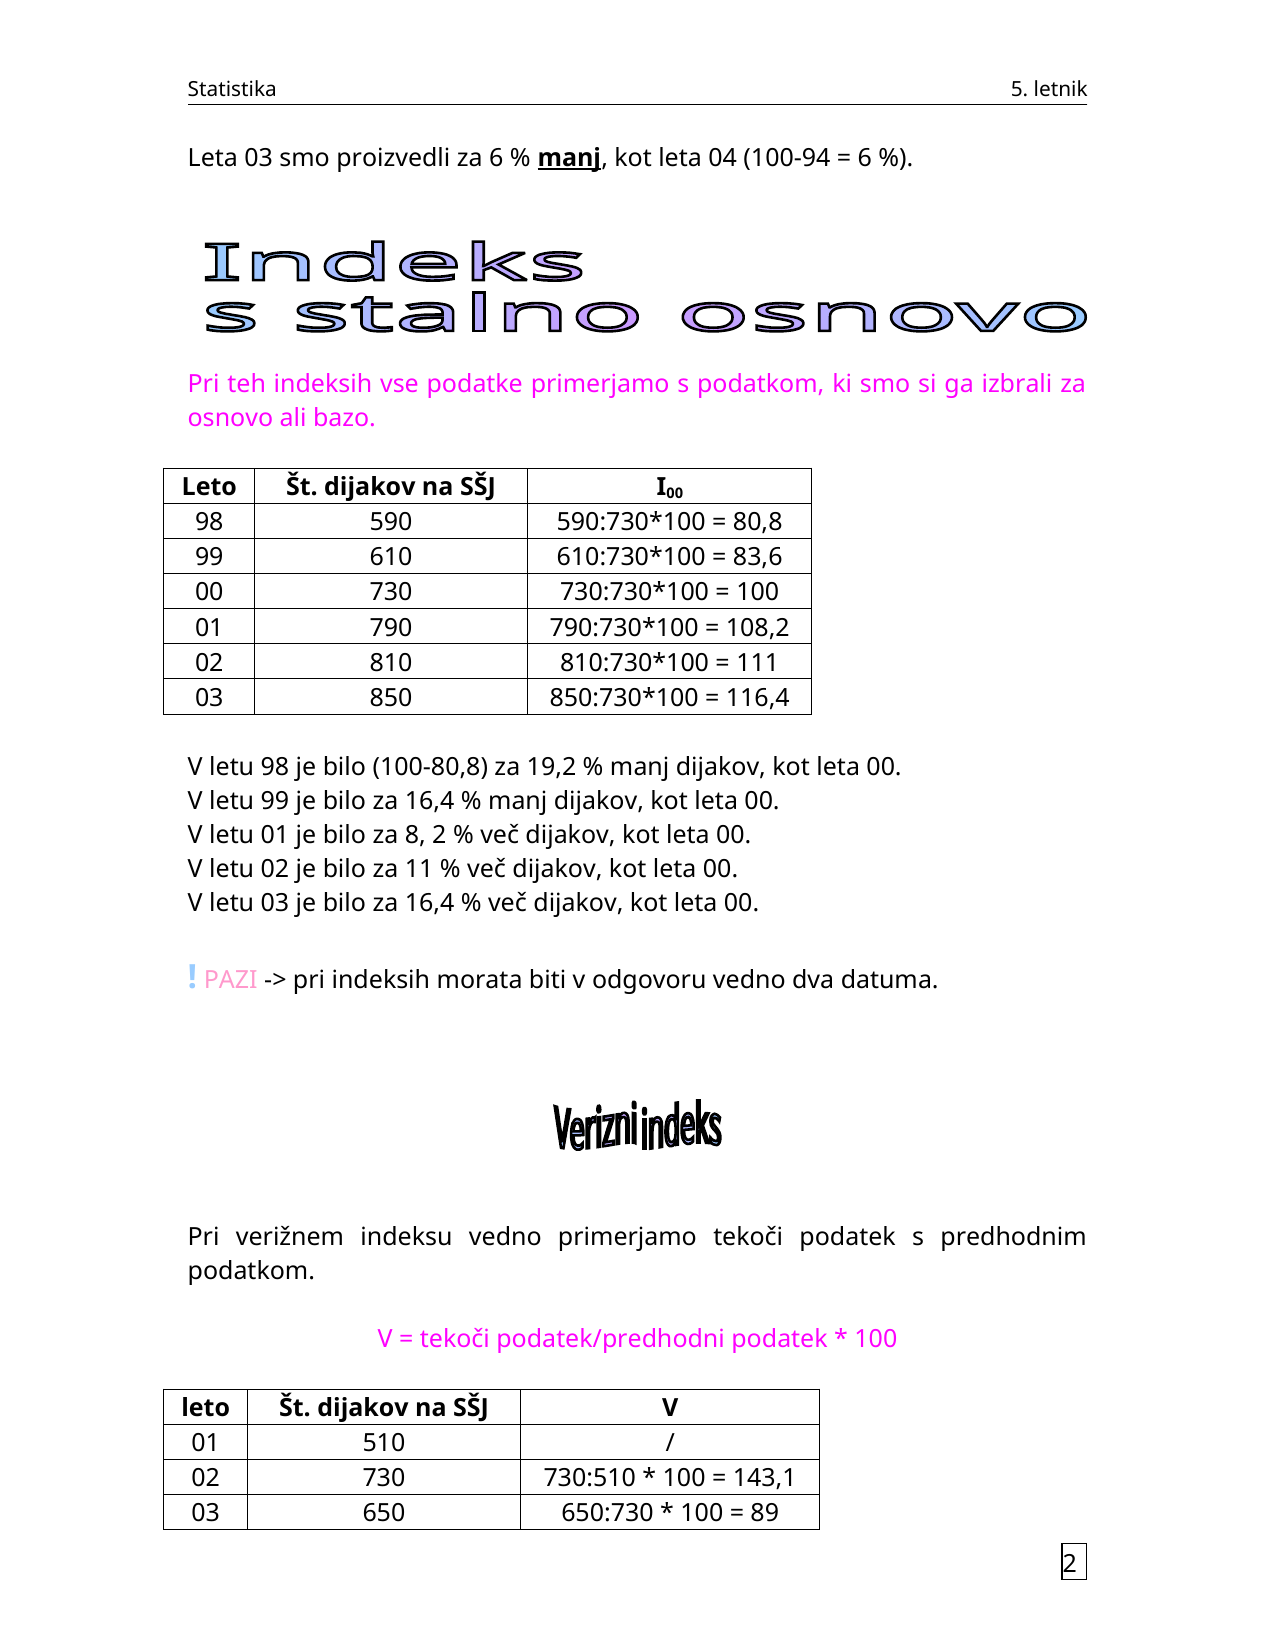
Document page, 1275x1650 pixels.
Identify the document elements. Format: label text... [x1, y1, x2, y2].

table_header Leto [164, 469, 254, 503]
table_cell 01 [164, 609, 254, 643]
text ! PAZI -> pri indeksih morata biti v odgovoru vedno dva datuma. [187, 953, 1087, 998]
table_cell 610 [255, 539, 527, 573]
table_cell 790:730*100 = 108,2 [528, 609, 811, 643]
text Pri verižnem indeksu vedno primerjamo tekoči podatek s predhodnim podatkom. [187, 1218, 1087, 1286]
table_cell 810:730*100 = 111 [528, 644, 811, 678]
table_header I00 [528, 469, 811, 503]
table_cell 00 [164, 574, 254, 608]
table_cell 98 [164, 504, 254, 538]
table_cell 810 [255, 644, 527, 678]
table_cell 790 [255, 609, 527, 643]
table_cell 590:730*100 = 80,8 [528, 504, 811, 538]
table_cell 590 [255, 504, 527, 538]
text Leta 03 smo proizvedli za 6 % manj, kot leta 04 (100-94 = 6 %). [187, 139, 1087, 173]
table_header Št. dijakov na SŠJ [255, 469, 527, 503]
table_cell 02 [164, 1460, 247, 1494]
text V = tekoči podatek/predhodni podatek * 100 [187, 1320, 1087, 1354]
table_cell 730 [248, 1460, 520, 1494]
table_cell 510 [248, 1425, 520, 1459]
table_cell 850:730*100 = 116,4 [528, 679, 811, 713]
table_header Št. dijakov na SŠJ [248, 1390, 520, 1424]
table_cell 99 [164, 539, 254, 573]
table_header leto [164, 1390, 247, 1424]
table_cell 02 [164, 644, 254, 678]
table_cell 650 [248, 1495, 520, 1529]
text Pri teh indeksih vse podatke primerjamo s podatkom, ki smo si ga izbrali za osnovo ali bazo. [187, 366, 1087, 434]
table_cell 650:730 * 100 = 89 [521, 1495, 819, 1529]
table_cell 850 [255, 679, 527, 713]
table_cell 730:510 * 100 = 143,1 [521, 1460, 819, 1494]
table_cell 610:730*100 = 83,6 [528, 539, 811, 573]
table_cell 03 [164, 679, 254, 713]
table_cell 730 [255, 574, 527, 608]
table_cell 03 [164, 1495, 247, 1529]
text V letu 99 je bilo za 16,4 % manj dijakov, kot leta 00. [187, 783, 1087, 817]
table_cell / [521, 1425, 819, 1459]
table_header V [521, 1390, 819, 1424]
text V letu 03 je bilo za 16,4 % več dijakov, kot leta 00. [187, 885, 1087, 919]
text V letu 98 je bilo (100-80,8) za 19,2 % manj dijakov, kot leta 00. [187, 748, 1087, 783]
text V letu 02 je bilo za 11 % več dijakov, kot leta 00. [187, 851, 1087, 885]
table_cell 01 [164, 1425, 247, 1459]
table_cell 730:730*100 = 100 [528, 574, 811, 608]
text V letu 01 je bilo za 8, 2 % več dijakov, kot leta 00. [187, 817, 1087, 851]
